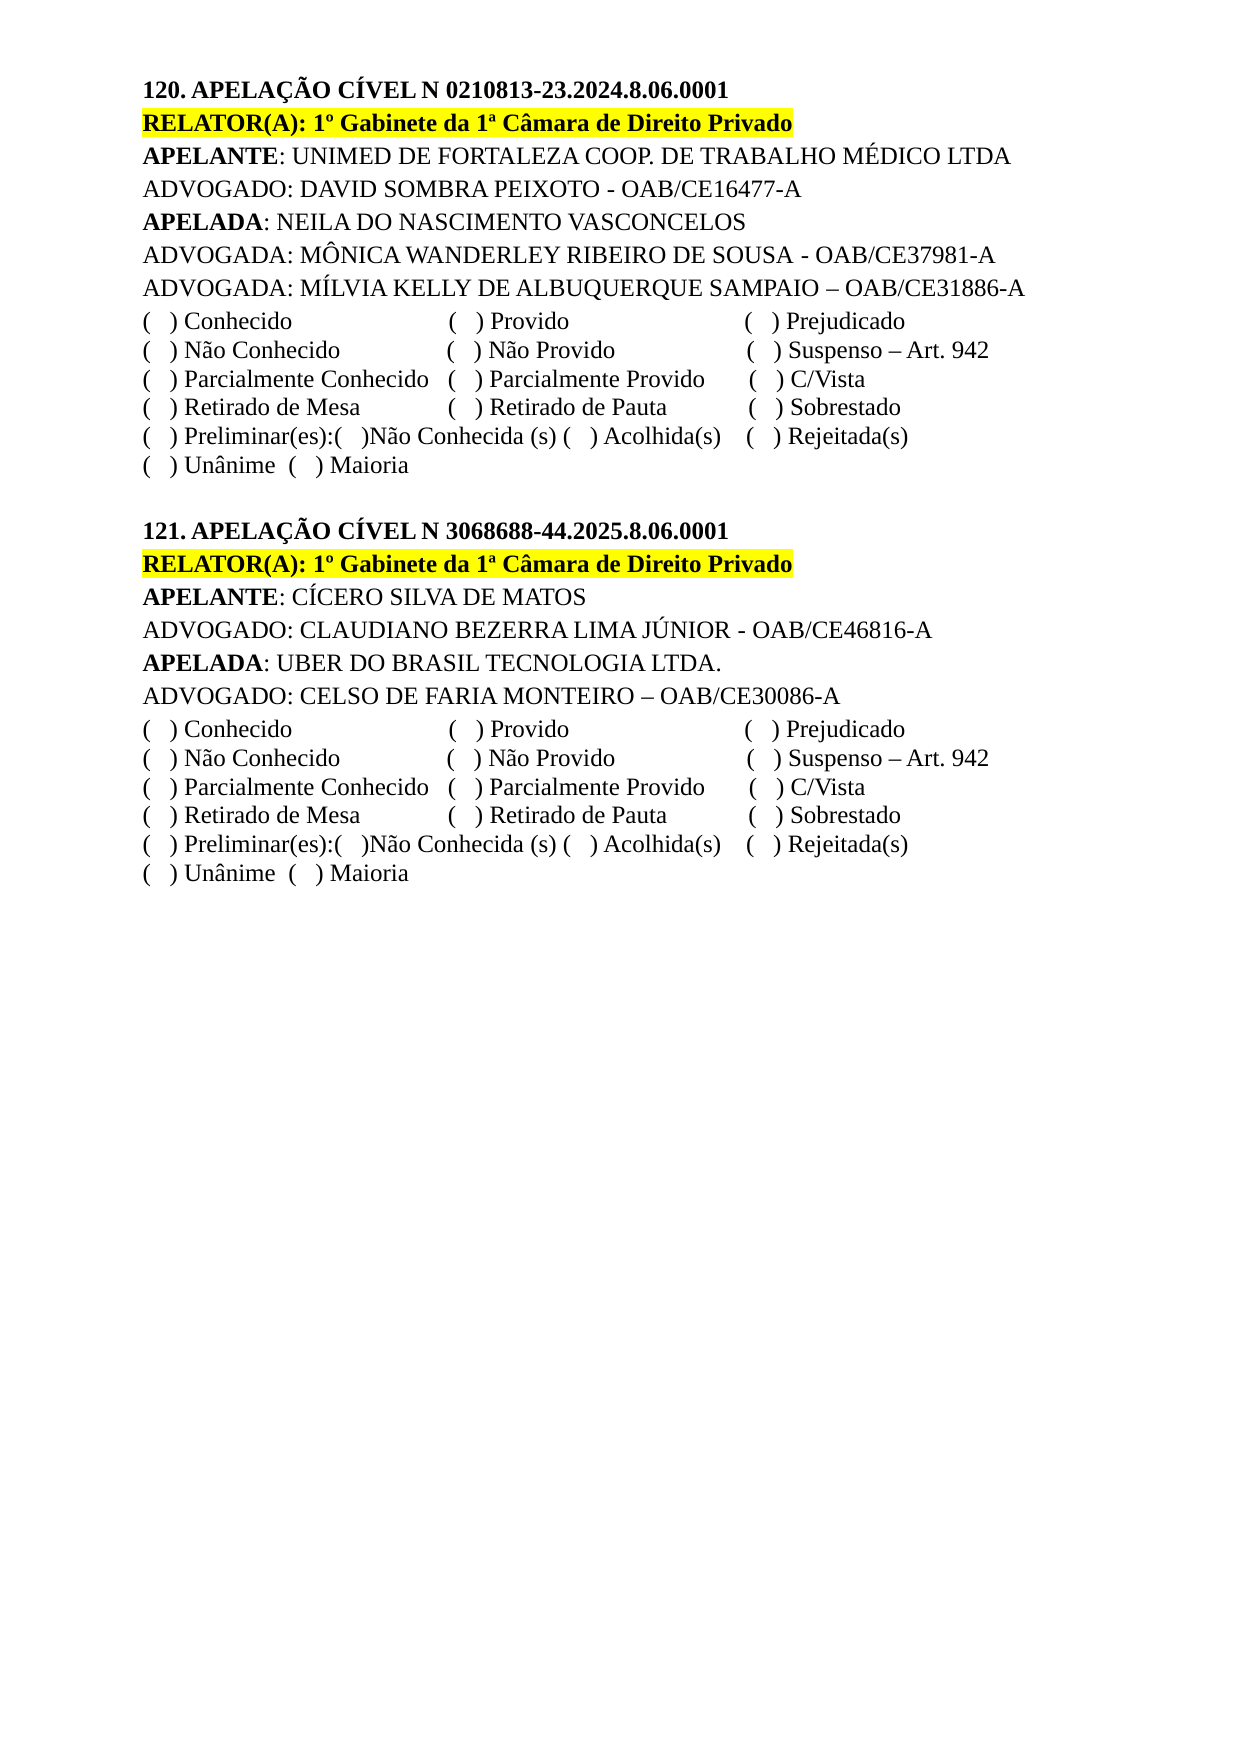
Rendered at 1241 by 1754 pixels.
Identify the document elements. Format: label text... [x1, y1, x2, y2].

text ( ) Unânime ( ) Maioria 121. APELAÇÃO CÍVEL N 3068688-44.2025.8.06.0001 RELATOR(A): 1º Gabinete da 1ª Câmara de Direito Privado APELANTE: CÍCERO SILVA DE MATOS ADVOGADO: CLAUDIANO BEZERRA LIMA JÚNIOR - OAB/CE46816-A APELADA: UBER DO BRASIL TECNOLOGIA LTDA. ADVOGADO: CELSO DE FARIA MONTEIRO – OAB/CE30086-A [142, 450, 1141, 710]
text ( ) Conhecido ( ) Provido ( ) Prejudicado [142, 714, 1141, 743]
text ( ) Unânime ( ) Maioria [142, 858, 1141, 953]
text ( ) Conhecido ( ) Provido ( ) Prejudicado [142, 306, 1141, 335]
text 120. APELAÇÃO CÍVEL N 0210813-23.2024.8.06.0001 RELATOR(A): 1º Gabinete da 1ª Câmara de Direito Privado APELANTE: UNIMED DE FORTALEZA COOP. DE TRABALHO MÉDICO LTDA ADVOGADO: DAVID SOMBRA PEIXOTO - OAB/CE16477-A APELADA: NEILA DO NASCIMENTO VASCONCELOS ADVOGADA: MÔNICA WANDERLEY RIBEIRO DE SOUSA - OAB/CE37981-A ADVOGADA: MÍLVIA KELLY DE ALBUQUERQUE SAMPAIO – OAB/CE31886-A [142, 75, 1141, 302]
text ( ) Não Conhecido ( ) Não Provido ( ) Suspenso – Art. 942 [142, 335, 1158, 364]
text ( ) Preliminar(es):( )Não Conhecida (s) ( ) Acolhida(s) ( ) Rejeitada(s) [142, 829, 1158, 858]
text ( ) Parcialmente Conhecido ( ) Parcialmente Provido ( ) C/Vista [142, 772, 1158, 800]
text ( ) Retirado de Mesa ( ) Retirado de Pauta ( ) Sobrestado [142, 392, 1158, 421]
text ( ) Preliminar(es):( )Não Conhecida (s) ( ) Acolhida(s) ( ) Rejeitada(s) [142, 421, 1158, 450]
text ( ) Não Conhecido ( ) Não Provido ( ) Suspenso – Art. 942 [142, 743, 1158, 772]
text ( ) Retirado de Mesa ( ) Retirado de Pauta ( ) Sobrestado [142, 800, 1158, 829]
text ( ) Parcialmente Conhecido ( ) Parcialmente Provido ( ) C/Vista [142, 364, 1158, 392]
